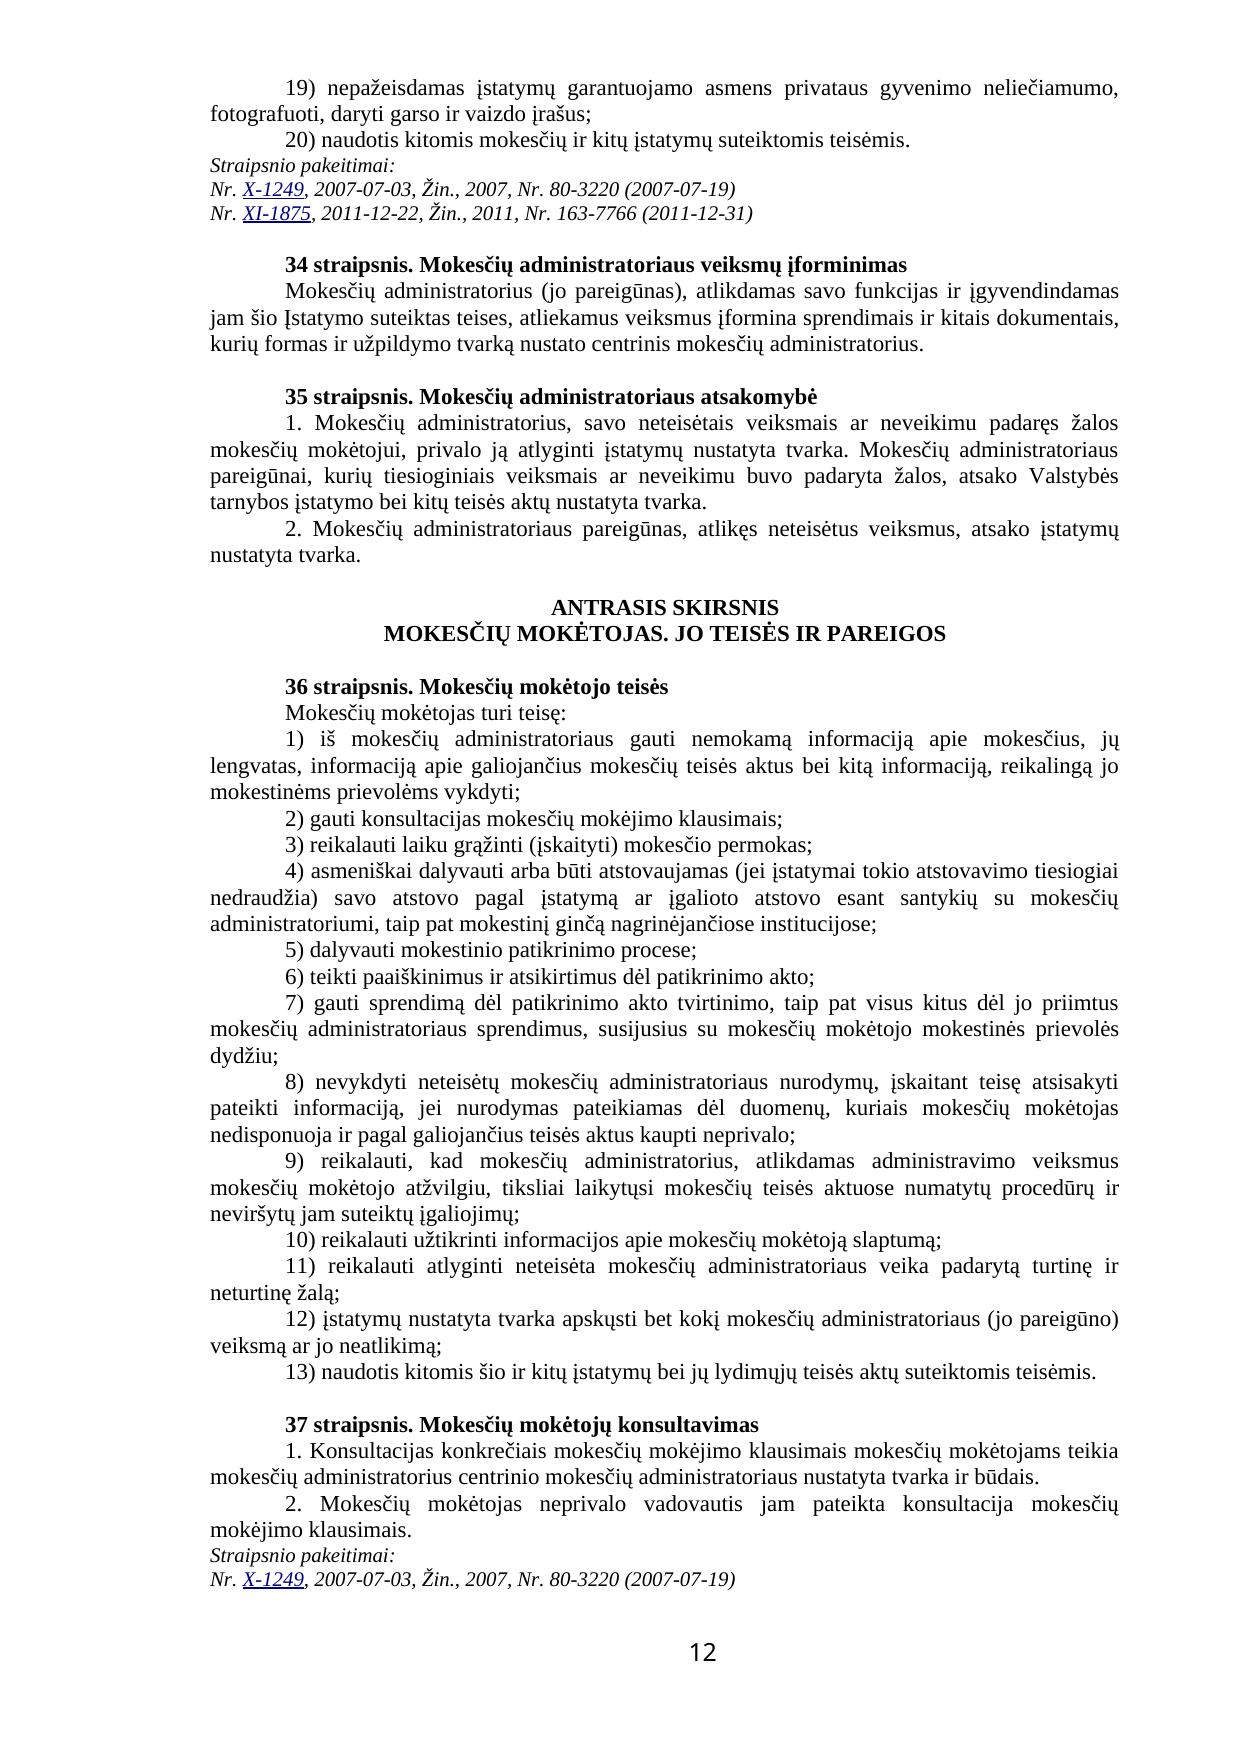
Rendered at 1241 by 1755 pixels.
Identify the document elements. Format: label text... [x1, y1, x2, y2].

text 2. Mokesčių administratoriaus pareigūnas, atlikęs neteisėtus veiksmus, atsako įstatymų nustatyta tvarka. [210, 515, 1120, 567]
text Nr. XI-1875, 2011-12-22, Žin., 2011, Nr. 163-7766 (2011-12-31) [210, 201, 1120, 225]
text 12) įstatymų nustatyta tvarka apskųsti bet kokį mokesčių administratoriaus (jo pareigūno) veiksmą ar jo neatlikimą; [210, 1305, 1120, 1358]
text 11) reikalauti atlyginti neteisėta mokesčių administratoriaus veika padarytą turtinę ir neturtinę žalą; [210, 1253, 1120, 1305]
text 2) gauti konsultacijas mokesčių mokėjimo klausimais; [210, 804, 1120, 831]
text 9) reikalauti, kad mokesčių administratorius, atlikdamas administravimo veiksmus mokesčių mokėtojo atžvilgiu, tiksliai laikytųsi mokesčių teisės aktuose numatytų procedūrų ir neviršytų jam suteiktų įgaliojimų; [210, 1147, 1120, 1226]
text 13) naudotis kitomis šio ir kitų įstatymų bei jų lydimųjų teisės aktų suteiktomis teisėmis. [210, 1358, 1120, 1384]
text 1. Konsultacijas konkrečiais mokesčių mokėjimo klausimais mokesčių mokėtojams teikia mokesčių administratorius centrinio mokesčių administratoriaus nustatyta tvarka ir būdais. [210, 1437, 1120, 1490]
text 1) iš mokesčių administratoriaus gauti nemokamą informaciją apie mokesčius, jų lengvatas, informaciją apie galiojančius mokesčių teisės aktus bei kitą informaciją, reikalingą jo mokestinėms prievolėms vykdyti; [210, 726, 1120, 804]
subtitle MOKESČIŲ MOKĖTOJAS. JO TEISĖS IR PAREIGOS [210, 620, 1120, 646]
text Nr. X-1249, 2007-07-03, Žin., 2007, Nr. 80-3220 (2007-07-19) [210, 1567, 1120, 1591]
text 2. Mokesčių mokėtojas neprivalo vadovautis jam pateikta konsultacija mokesčių mokėjimo klausimais. [210, 1490, 1120, 1542]
text 19) nepažeisdamas įstatymų garantuojamo asmens privataus gyvenimo neliečiamumo, fotografuoti, daryti garso ir vaizdo įrašus; [210, 73, 1120, 126]
text Straipsnio pakeitimai: [210, 153, 1120, 177]
text 10) reikalauti užtikrinti informacijos apie mokesčių mokėtoją slaptumą; [210, 1226, 1120, 1253]
text 1. Mokesčių administratorius, savo neteisėtais veiksmais ar neveikimu padaręs žalos mokesčių mokėtojui, privalo ją atlyginti įstatymų nustatyta tvarka. Mokesčių administratoriaus pareigūnai, kurių tiesioginiais veiksmais ar neveikimu buvo padaryta žalos, atsako Valstybės tarnybos įstatymo bei kitų teisės aktų nustatyta tvarka. [210, 409, 1120, 515]
subtitle ANTRASIS SKIRSNIS [210, 594, 1120, 620]
text Mokesčių mokėtojas turi teisę: [210, 699, 1120, 726]
text 35 straipsnis. Mokesčių administratoriaus atsakomybė [210, 383, 1120, 409]
text Nr. X-1249, 2007-07-03, Žin., 2007, Nr. 80-3220 (2007-07-19) [210, 177, 1120, 201]
text 36 straipsnis. Mokesčių mokėtojo teisės [210, 673, 1120, 699]
text 34 straipsnis. Mokesčių administratoriaus veiksmų įforminimas [210, 251, 1120, 277]
text 20) naudotis kitomis mokesčių ir kitų įstatymų suteiktomis teisėmis. [210, 126, 1120, 153]
text 6) teikti paaiškinimus ir atsikirtimus dėl patikrinimo akto; [210, 963, 1120, 989]
text 37 straipsnis. Mokesčių mokėtojų konsultavimas [210, 1411, 1120, 1437]
text Mokesčių administratorius (jo pareigūnas), atlikdamas savo funkcijas ir įgyvendindamas jam šio Įstatymo suteiktas teises, atliekamus veiksmus įformina sprendimais ir kitais dokumentais, kurių formas ir užpildymo tvarką nustato centrinis mokesčių administratorius. [210, 277, 1120, 357]
text 7) gauti sprendimą dėl patikrinimo akto tvirtinimo, taip pat visus kitus dėl jo priimtus mokesčių administratoriaus sprendimus, susijusius su mokesčių mokėtojo mokestinės prievolės dydžiu; [210, 989, 1120, 1068]
text 4) asmeniškai dalyvauti arba būti atstovaujamas (jei įstatymai tokio atstovavimo tiesiogiai nedraudžia) savo atstovo pagal įstatymą ar įgalioto atstovo esant santykių su mokesčių administratoriumi, taip pat mokestinį ginčą nagrinėjančiose institucijose; [210, 857, 1120, 936]
text 8) nevykdyti neteisėtų mokesčių administratoriaus nurodymų, įskaitant teisę atsisakyti pateikti informaciją, jei nurodymas pateikiamas dėl duomenų, kuriais mokesčių mokėtojas nedisponuoja ir pagal galiojančius teisės aktus kaupti neprivalo; [210, 1068, 1120, 1147]
text 3) reikalauti laiku grąžinti (įskaityti) mokesčio permokas; [210, 831, 1120, 857]
text Straipsnio pakeitimai: [210, 1542, 1120, 1567]
text 5) dalyvauti mokestinio patikrinimo procese; [210, 936, 1120, 963]
